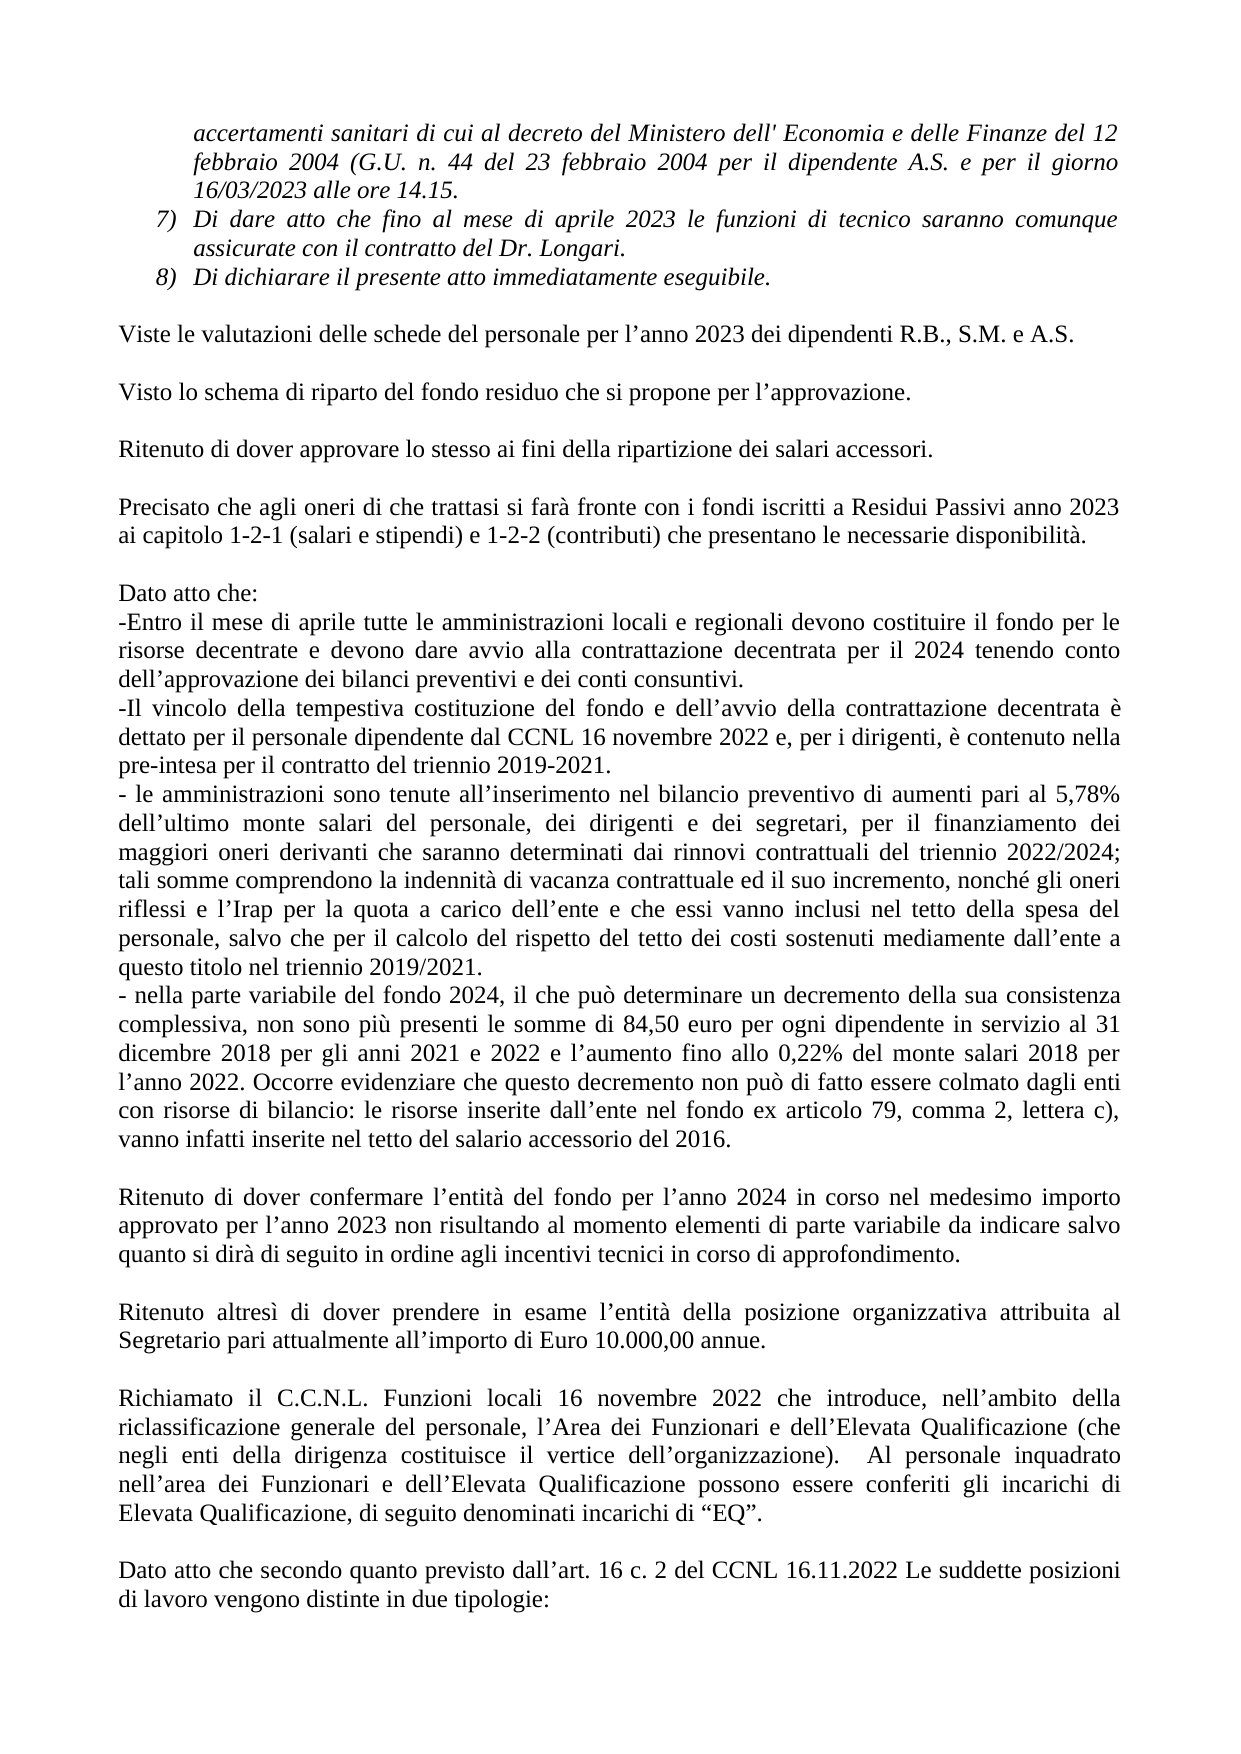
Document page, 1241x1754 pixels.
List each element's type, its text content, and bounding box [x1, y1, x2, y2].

text Ritenuto di dover approvare lo stesso ai fini della ripartizione dei salari accessori. [118, 434, 1122, 463]
text Ritenuto di dover confermare l’entità del fondo per l’anno 2024 in corso nel medesimo importo approvato per l’anno 2023 non risultando al momento elementi di parte variabile da indicare salvo quanto si dirà di seguito in ordine agli incentivi tecnici in corso di approfondimento. [118, 1182, 1122, 1268]
text -Entro il mese di aprile tutte le amministrazioni locali e regionali devono costituire il fondo per le risorse decentrate e devono dare avvio alla contrattazione decentrata per il 2024 tenendo conto dell’approvazione dei bilanci preventivi e dei conti consuntivi. [118, 607, 1122, 693]
text Viste le valutazioni delle schede del personale per l’anno 2023 dei dipendenti R.B., S.M. e A.S. [118, 319, 1122, 348]
text Precisato che agli oneri di che trattasi si farà fronte con i fondi iscritti a Residui Passivi anno 2023 ai capitolo 1-2-1 (salari e stipendi) e 1-2-2 (contributi) che presentano le necessarie disponibilità. [118, 492, 1122, 549]
text - nella parte variabile del fondo 2024, il che può determinare un decremento della sua consistenza complessiva, non sono più presenti le somme di 84,50 euro per ogni dipendente in servizio al 31 dicembre 2018 per gli anni 2021 e 2022 e l’aumento fino allo 0,22% del monte salari 2018 per l’anno 2022. Occorre evidenziare che questo decremento non può di fatto essere colmato dagli enti con risorse di bilancio: le risorse inserite dall’ente nel fondo ex articolo 79, comma 2, lettera c), vanno infatti inserite nel tetto del salario accessorio del 2016. [118, 981, 1122, 1153]
text Dato atto che secondo quanto previsto dall’art. 16 c. 2 del CCNL 16.11.2022 Le suddette posizioni di lavoro vengono distinte in due tipologie: [118, 1556, 1122, 1613]
text Dato atto che: [118, 578, 1122, 607]
list accertamenti sanitari di cui al decreto del Ministero dell' Economia e delle Finanze del 12 febbraio 2004 (G.U. n. 44 del 23 febbraio 2004 per il dipendente A.S. e per il giorno 16/03/2023 alle ore 14.15. [156, 118, 1122, 204]
text - le amministrazioni sono tenute all’inserimento nel bilancio preventivo di aumenti pari al 5,78% dell’ultimo monte salari del personale, dei dirigenti e dei segretari, per il finanziamento dei maggiori oneri derivanti che saranno determinati dai rinnovi contrattuali del triennio 2022/2024; tali somme comprendono la indennità di vacanza contrattuale ed il suo incremento, nonché gli oneri riflessi e l’Irap per la quota a carico dell’ente e che essi vanno inclusi nel tetto della spesa del personale, salvo che per il calcolo del rispetto del tetto dei costi sostenuti mediamente dall’ente a questo titolo nel triennio 2019/2021. [118, 779, 1122, 981]
text Ritenuto altresì di dover prendere in esame l’entità della posizione organizzativa attribuita al Segretario pari attualmente all’importo di Euro 10.000,00 annue. [118, 1297, 1122, 1354]
text Visto lo schema di riparto del fondo residuo che si propone per l’approvazione. [118, 377, 1122, 406]
list Di dichiarare il presente atto immediatamente eseguibile. [156, 262, 1122, 291]
text Richiamato il C.C.N.L. Funzioni locali 16 novembre 2022 che introduce, nell’ambito della riclassificazione generale del personale, l’Area dei Funzionari e dell’Elevata Qualificazione (che negli enti della dirigenza costituisce il vertice dell’organizzazione). Al personale inquadrato nell’area dei Funzionari e dell’Elevata Qualificazione possono essere conferiti gli incarichi di Elevata Qualificazione, di seguito denominati incarichi di “EQ”. [118, 1383, 1122, 1527]
text -Il vincolo della tempestiva costituzione del fondo e dell’avvio della contrattazione decentrata è dettato per il personale dipendente dal CCNL 16 novembre 2022 e, per i dirigenti, è contenuto nella pre-intesa per il contratto del triennio 2019-2021. [118, 693, 1122, 779]
list Di dare atto che fino al mese di aprile 2023 le funzioni di tecnico saranno comunque assicurate con il contratto del Dr. Longari. [156, 204, 1122, 262]
